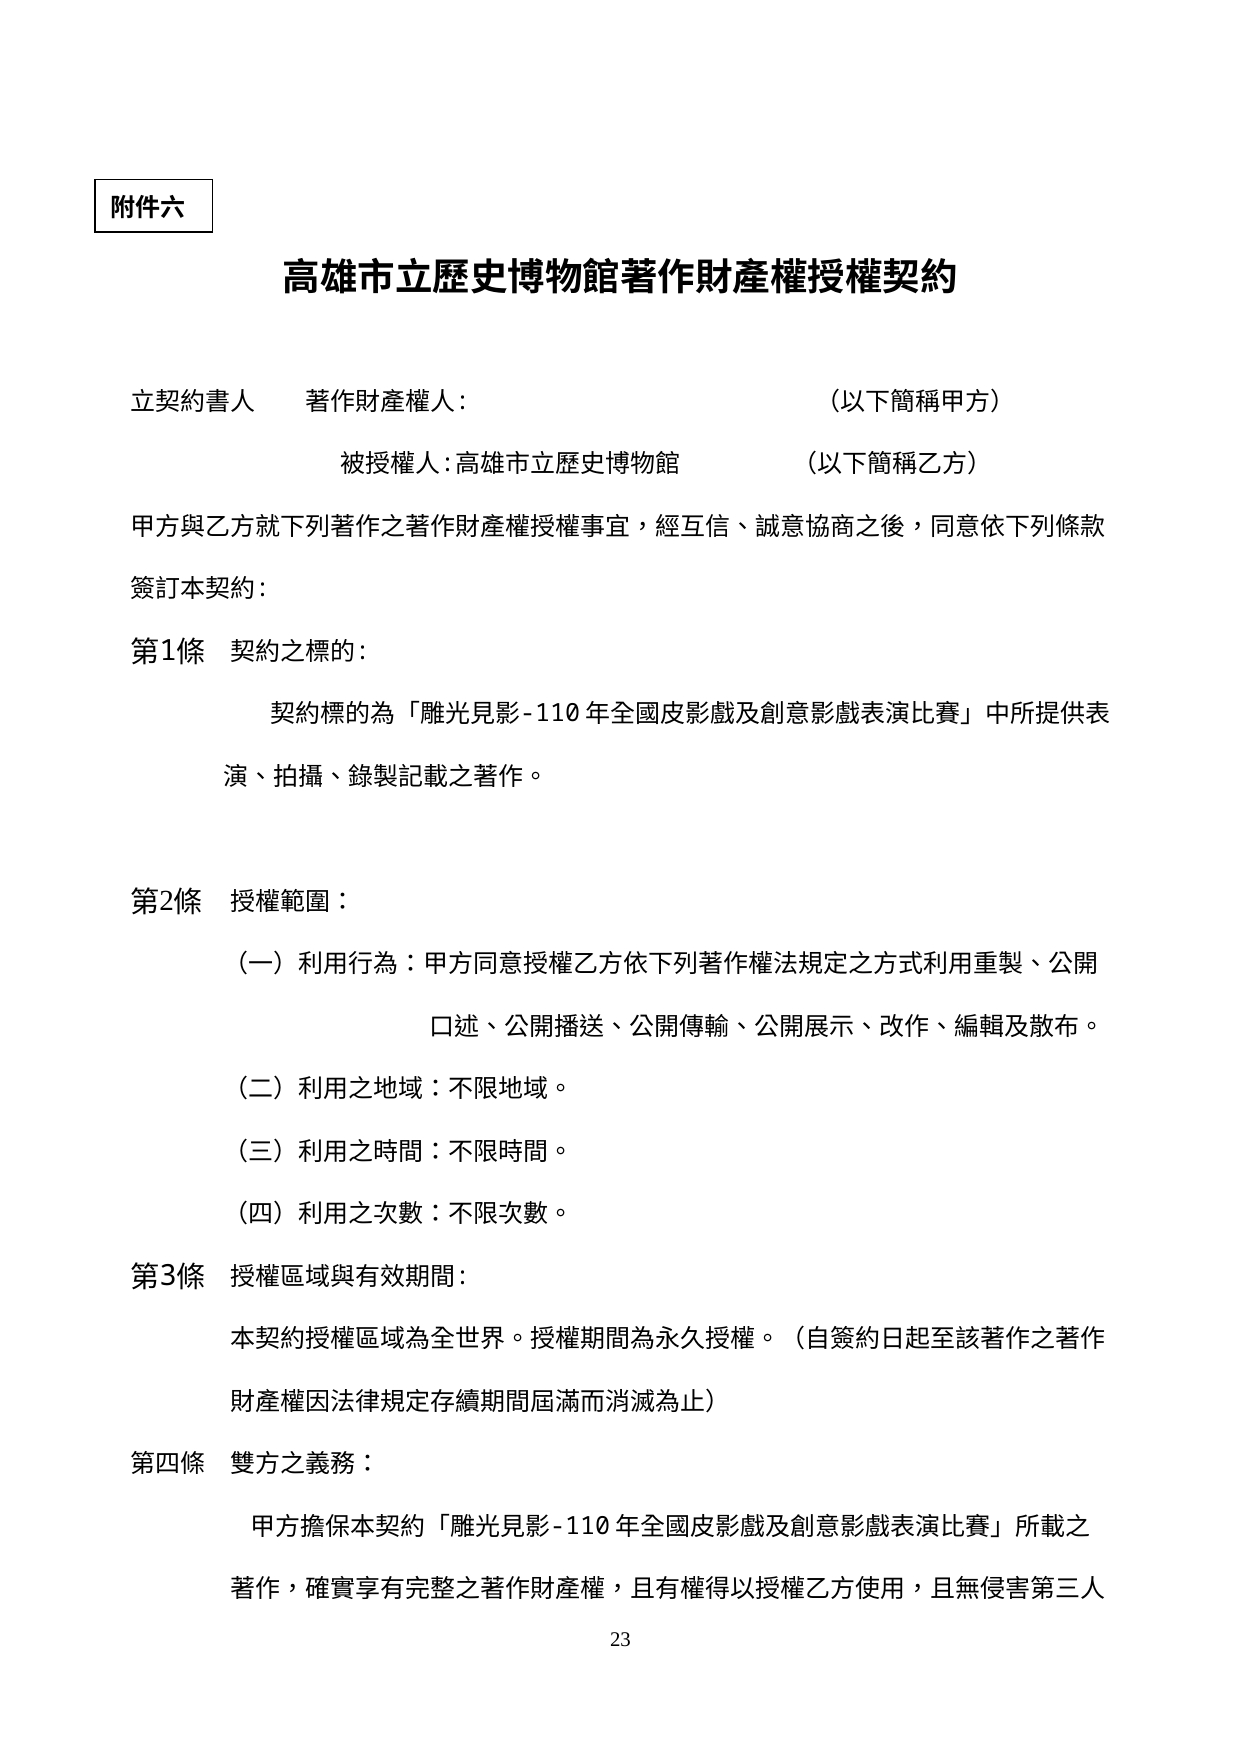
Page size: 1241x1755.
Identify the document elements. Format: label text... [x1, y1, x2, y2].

text （三）利用之時間：不限時間。 [224, 1108, 1110, 1170]
text 甲方擔保本契約「雕光見影-110年全國皮影戲及創意影戲表演比賽」所載之著作，確實享有完整之著作財產權，且有權得以授權乙方使用，且無侵害第三人 [130, 1483, 1110, 1608]
text 立契約書人 著作財產權人: （以下簡稱甲方） [130, 358, 1110, 420]
text 本契約授權區域為全世界。授權期間為永久授權。（自簽約日起至該著作之著作財產權因法律規定存續期間屆滿而消滅為止） [230, 1295, 1110, 1420]
text 契約標的為「雕光見影-110年全國皮影戲及創意影戲表演比賽」中所提供表演、拍攝、錄製記載之著作。 [30, 670, 1110, 795]
text （二）利用之地域：不限地域。 [224, 1045, 1110, 1108]
text 附件六 [111, 188, 196, 223]
text 甲方與乙方就下列著作之著作財產權授權事宜，經互信、誠意協商之後，同意依下列條款簽訂本契約: [130, 483, 1110, 608]
text [96, 180, 212, 231]
text 高雄市立歷史博物館著作財產權授權契約 [130, 233, 1110, 295]
text （四）利用之次數：不限次數。 [224, 1170, 1110, 1233]
text 被授權人:高雄市立歷史博物館 （以下簡稱乙方） [130, 420, 1110, 483]
list 契約之標的: [130, 608, 1145, 670]
list 授權範圍： [130, 858, 1110, 920]
text 第四條 雙方之義務： [130, 1420, 1110, 1483]
list 授權區域與有效期間: [130, 1233, 1110, 1295]
text （一）利用行為：甲方同意授權乙方依下列著作權法規定之方式利用重製、公開口述、公開播送、公開傳輸、公開展示、改作、編輯及散布。 [223, 920, 1110, 1045]
